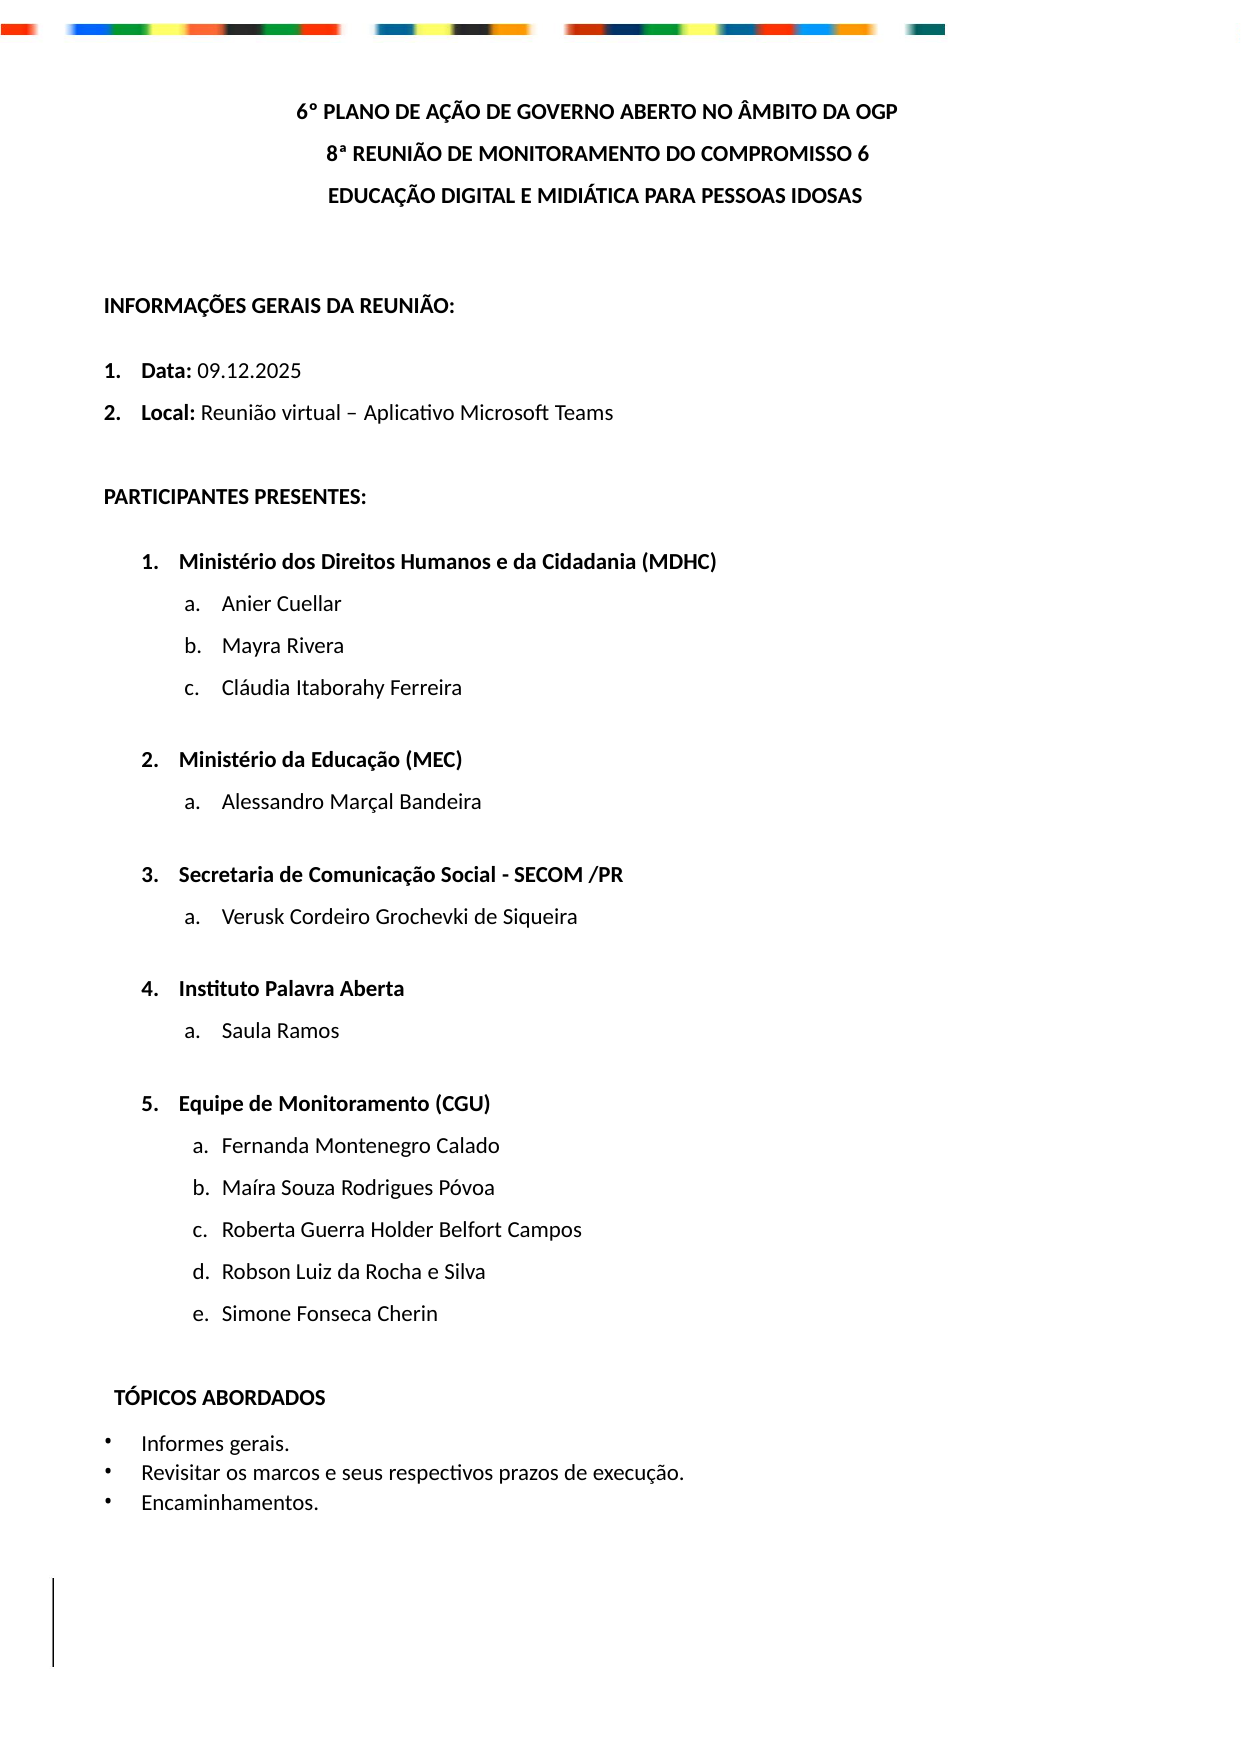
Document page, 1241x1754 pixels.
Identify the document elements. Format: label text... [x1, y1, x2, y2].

text . Data: 09.12.2025 [115, 356, 327, 384]
text a. Anier Cuellar [184, 589, 742, 617]
text a. Verusk Cordeiro Grochevki de Siqueira [184, 902, 605, 930]
text e. Simone Fonseca Cherin [192, 1299, 608, 1327]
text Encaminhamentos. [141, 1488, 713, 1516]
text b. Maíra Souza Rodrigues Póvoa [192, 1173, 608, 1201]
text c. Roberta Guerra Holder Belfort Campos [192, 1215, 608, 1243]
text TÓPICOS ABORDADOS [114, 1382, 352, 1411]
text d. Robson Luiz da Rocha e Silva [192, 1257, 608, 1285]
text EDUCAÇÃO DIGITAL E MIDIÁTICA PARA PESSOAS IDOSAS [328, 181, 893, 209]
text b. Mayra Rivera [184, 631, 370, 659]
text 3 [141, 860, 153, 888]
text 8 [326, 139, 338, 167]
text 4 [141, 974, 153, 1002]
text a. Fernanda Montenegro Calado [192, 1131, 608, 1159]
text PARTICIPANTES PRESENTES: [103, 482, 396, 510]
text a. Alessandro Marçal Bandeira [184, 787, 507, 815]
text • [103, 1457, 139, 1485]
text . Equipe de Monitoramento (CGU) [153, 1088, 608, 1117]
text . Ministério dos Direitos Humanos e da Cidadania (MDHC) [153, 547, 742, 575]
text 6 [296, 97, 308, 125]
text 2 [103, 398, 115, 426]
text . Secretaria de Comunicação Social - SECOM /PR [153, 860, 649, 888]
text a. Saula Ramos [184, 1016, 364, 1044]
text c. Cláudia Itaborahy Ferreira [184, 673, 489, 701]
text º PLANO DE AÇÃO DE GOVERNO ABERTO NO ÂMBITO DA OGP [308, 97, 924, 125]
text 1 [103, 356, 115, 384]
text • [103, 1487, 139, 1515]
text Revisitar os marcos e seus respectivos prazos de execução. [141, 1458, 713, 1486]
text . Instituto Palavra Aberta [153, 974, 431, 1002]
text 2 [141, 745, 153, 773]
text 1 [141, 547, 153, 575]
text . Local: Reunião virtual – Aplicativo Microsoft Teams [115, 398, 642, 426]
text . Ministério da Educação (MEC) [153, 745, 488, 773]
text Informes gerais. [141, 1428, 713, 1457]
text INFORMAÇÕES GERAIS DA REUNIÃO: [103, 291, 482, 319]
text • [103, 1427, 139, 1455]
text ª REUNIÃO DE MONITORAMENTO DO COMPROMISSO 6 [338, 139, 895, 167]
text 5 [141, 1089, 153, 1117]
